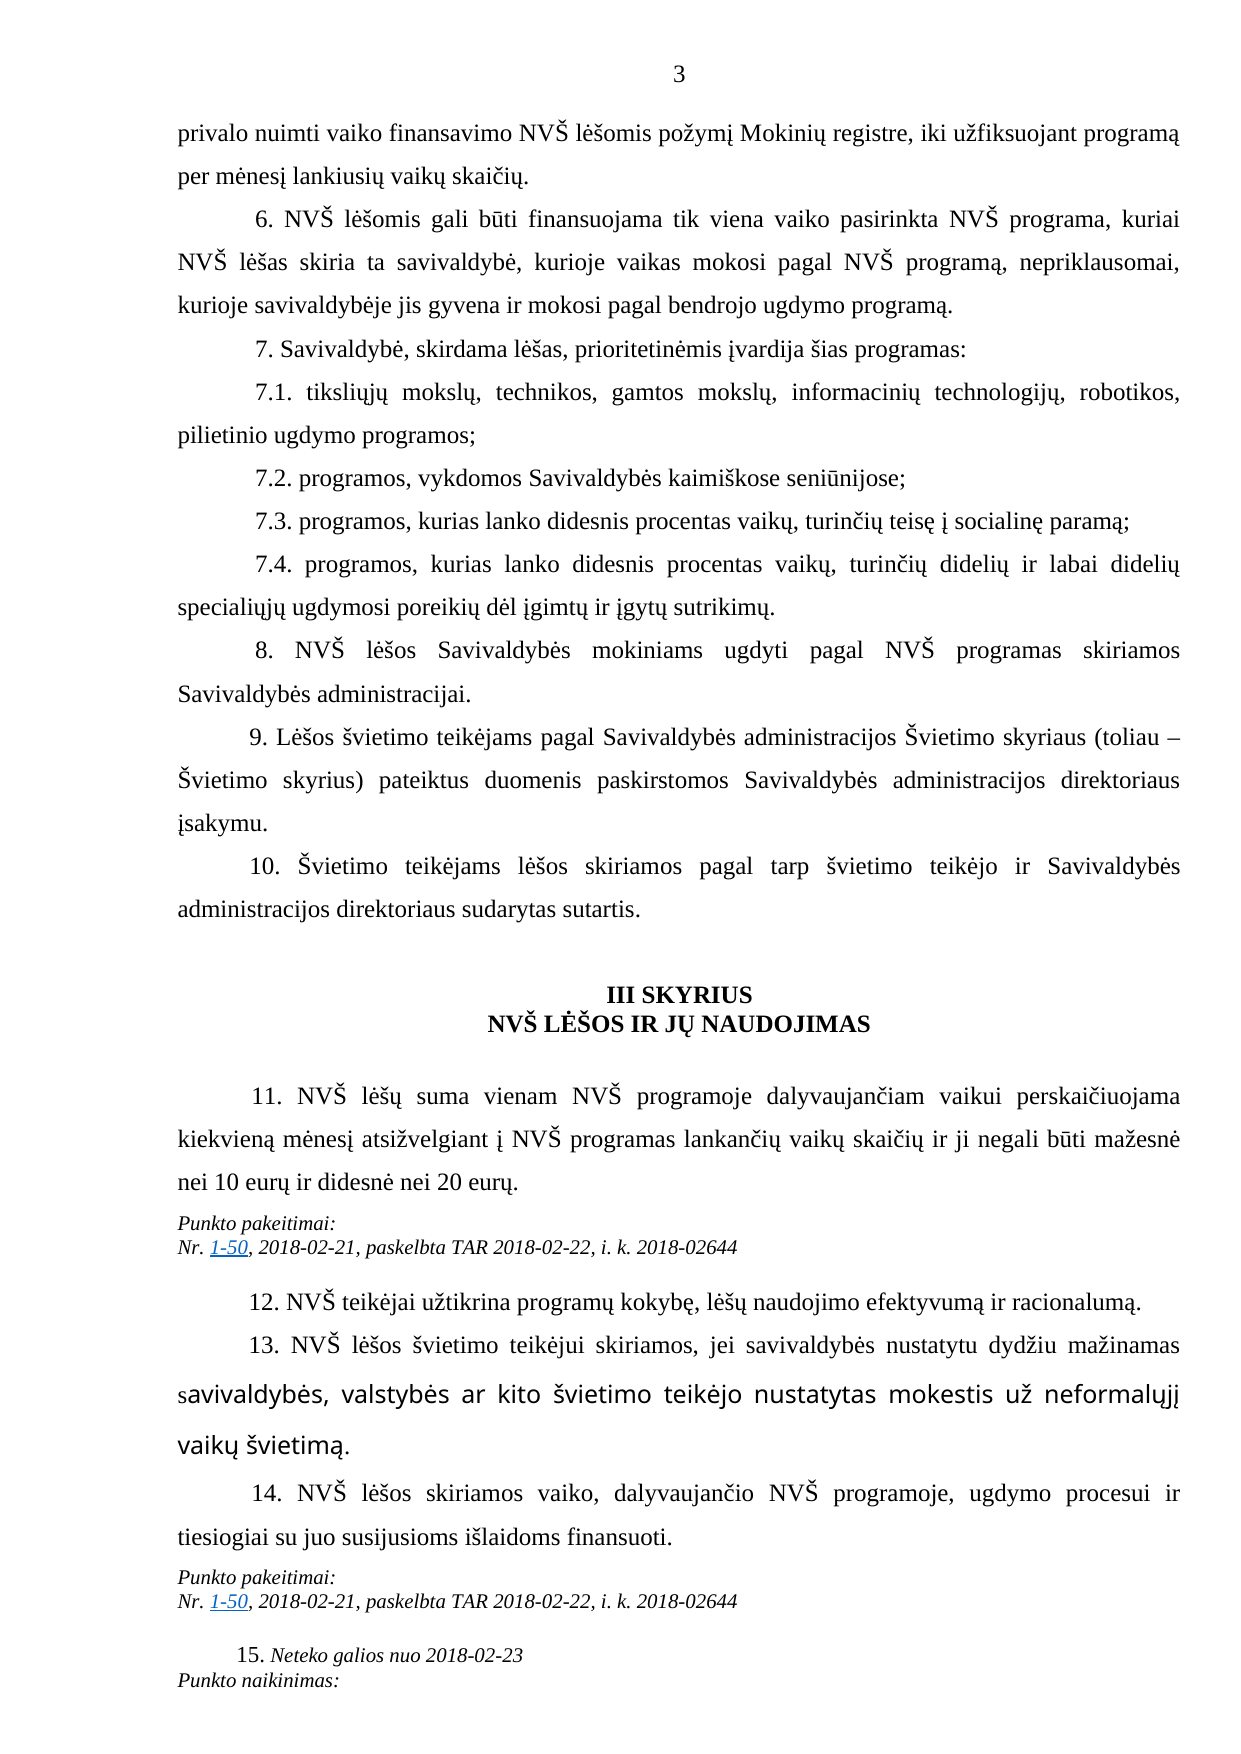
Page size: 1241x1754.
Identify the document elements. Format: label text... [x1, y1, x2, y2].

text Punkto pakeitimai: [177, 1211, 1181, 1235]
text Nr. 1-50, 2018-02-21, paskelbta TAR 2018-02-22, i. k. 2018-02644 [177, 1589, 1181, 1613]
text 6. NVŠ lėšomis gali būti finansuojama tik viena vaiko pasirinkta NVŠ programa, kuriai NVŠ lėšas skiria ta savivaldybė, kurioje vaikas mokosi pagal NVŠ programą, nepriklausomai, kurioje savivaldybėje jis gyvena ir mokosi pagal bendrojo ugdymo programą. [177, 204, 1181, 319]
text III SKYRIUS [177, 981, 1181, 1009]
text 8. NVŠ lėšos Savivaldybės mokiniams ugdyti pagal NVŠ programas skiriamos Savivaldybės administracijai. [177, 636, 1181, 707]
text 14. NVŠ lėšos skiriamos vaiko, dalyvaujančio NVŠ programoje, ugdymo procesui ir tiesiogiai su juo susijusioms išlaidoms finansuoti. [177, 1478, 1181, 1550]
text 7.1. tiksliųjų mokslų, technikos, gamtos mokslų, informacinių technologijų, robotikos, pilietinio ugdymo programos; [177, 377, 1181, 449]
text Punkto naikinimas: [177, 1668, 1181, 1692]
text NVŠ LĖŠOS IR JŲ NAUDOJIMAS [177, 1009, 1181, 1038]
text 7.4. programos, kurias lanko didesnis procentas vaikų, turinčių didelių ir labai didelių specialiųjų ugdymosi poreikių dėl įgimtų ir įgytų sutrikimų. [177, 549, 1181, 621]
text 10. Švietimo teikėjams lėšos skiriamos pagal tarp švietimo teikėjo ir Savivaldybės administracijos direktoriaus sudarytas sutartis. [177, 851, 1181, 923]
text 7.3. programos, kurias lanko didesnis procentas vaikų, turinčių teisę į socialinę paramą; [177, 506, 1181, 535]
text 15. Neteko galios nuo 2018-02-23 [177, 1642, 1181, 1668]
text 11. NVŠ lėšų suma vienam NVŠ programoje dalyvaujančiam vaikui perskaičiuojama kiekvieną mėnesį atsižvelgiant į NVŠ programas lankančių vaikų skaičių ir ji negali būti mažesnė nei 10 eurų ir didesnė nei 20 eurų. [177, 1081, 1181, 1196]
text privalo nuimti vaiko finansavimo NVŠ lėšomis požymį Mokinių registre, iki užfiksuojant programą per mėnesį lankiusių vaikų skaičių. [177, 118, 1181, 190]
text Punkto pakeitimai: [177, 1565, 1181, 1589]
text 7.2. programos, vykdomos Savivaldybės kaimiškose seniūnijose; [177, 463, 1181, 492]
text 13. NVŠ lėšos švietimo teikėjui skiriamos, jei savivaldybės nustatytu dydžiu mažinamas savivaldybės, valstybės ar kito švietimo teikėjo nustatytas mokestis už neformalųjį vaikų švietimą. [177, 1331, 1181, 1461]
text 7. Savivaldybė, skirdama lėšas, prioritetinėmis įvardija šias programas: [177, 334, 1181, 362]
text 9. Lėšos švietimo teikėjams pagal Savivaldybės administracijos Švietimo skyriaus (toliau – Švietimo skyrius) pateiktus duomenis paskirstomos Savivaldybės administracijos direktoriaus įsakymu. [177, 722, 1181, 837]
text Nr. 1-50, 2018-02-21, paskelbta TAR 2018-02-22, i. k. 2018-02644 [177, 1235, 1181, 1259]
text 12. NVŠ teikėjai užtikrina programų kokybę, lėšų naudojimo efektyvumą ir racionalumą. [177, 1287, 1181, 1316]
